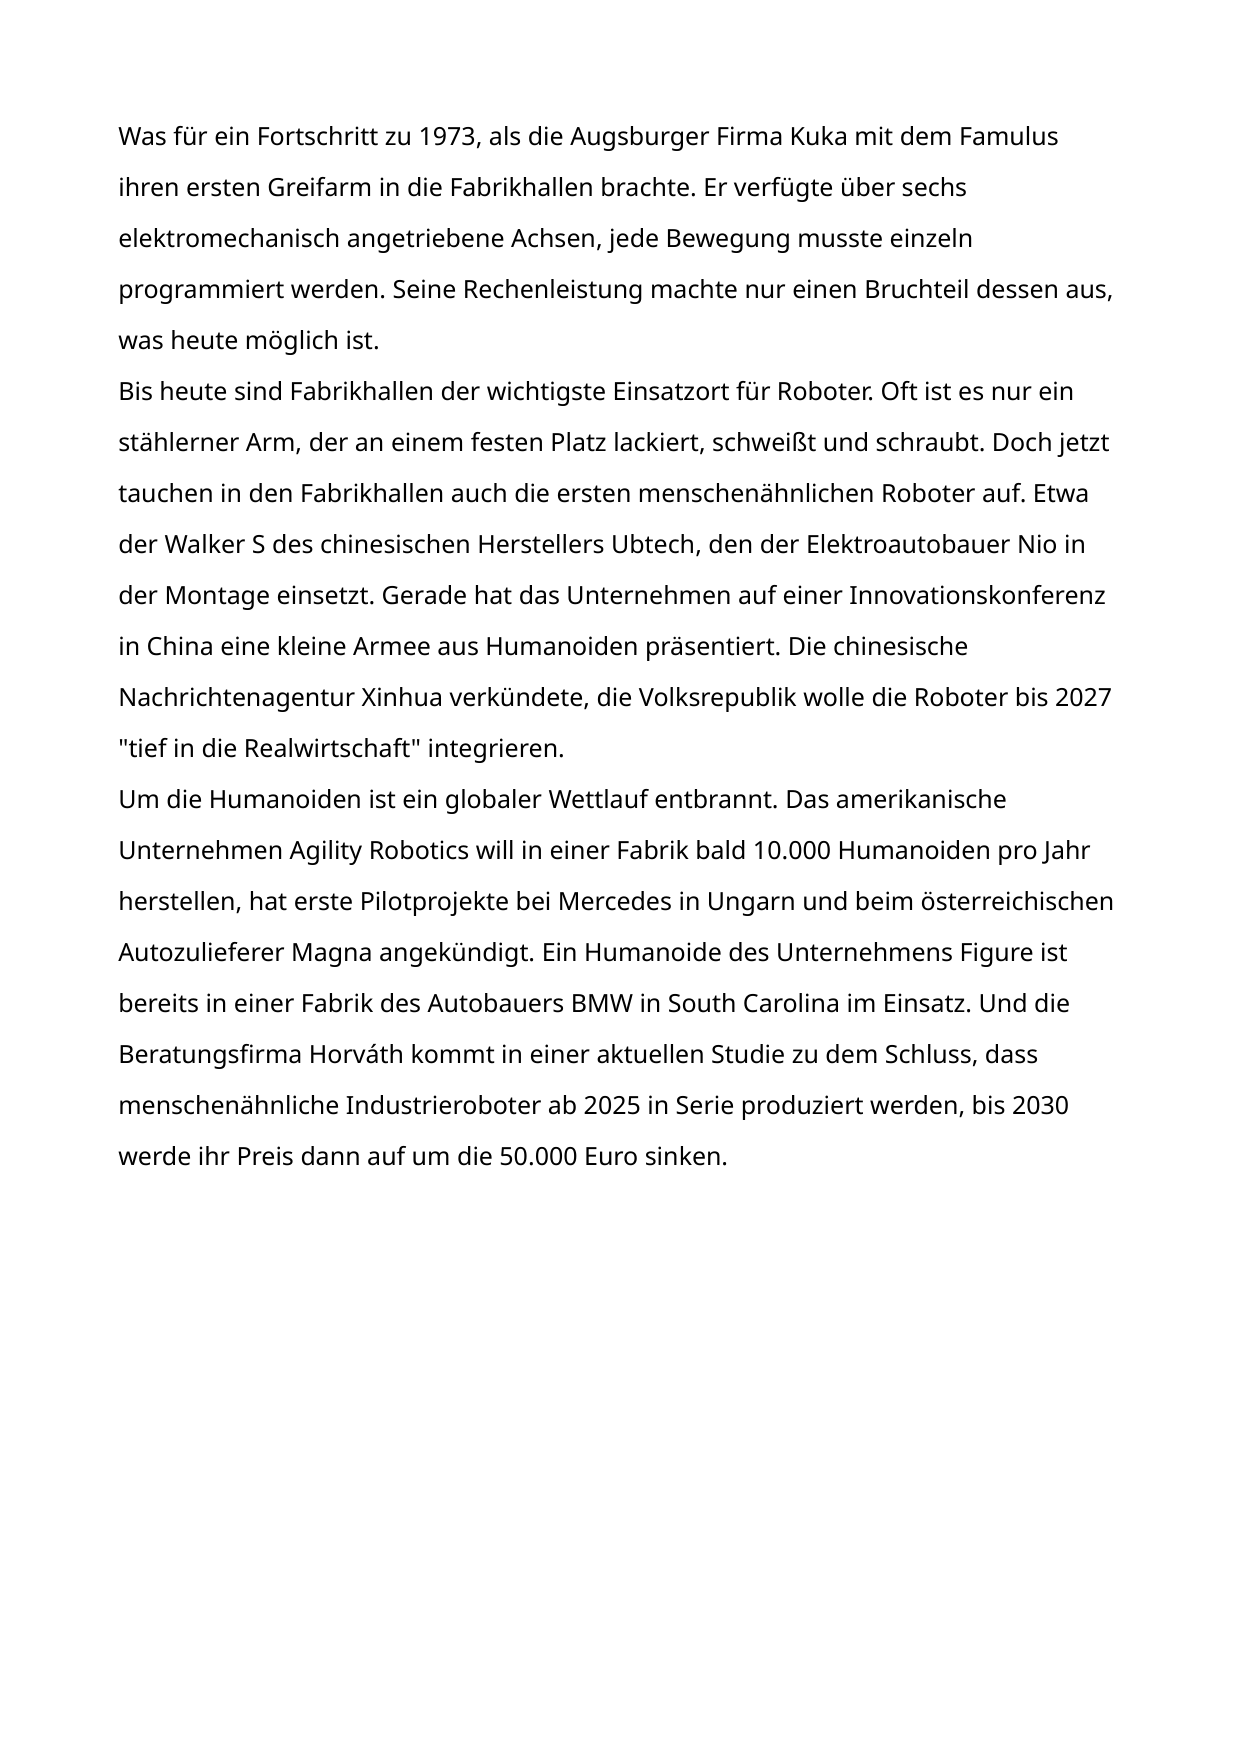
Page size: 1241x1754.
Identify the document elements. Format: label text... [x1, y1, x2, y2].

text Bis heute sind Fabrikhallen der wichtigste Einsatzort für Roboter. Oft ist es nur ein stählerner Arm, der an einem festen Platz lackiert, schweißt und schraubt. Doch jetzt tauchen in den Fabrikhallen auch die ersten menschenähnlichen Roboter auf. Etwa der Walker S des chinesischen Herstellers Ubtech, den der Elektroautobauer Nio in der Montage einsetzt. Gerade hat das Unternehmen auf einer Innovationskonferenz in China eine kleine Armee aus Humanoiden präsentiert. Die chinesische Nachrichtenagentur Xinhua verkündete, die Volksrepublik wolle die Roboter bis 2027 "tief in die Realwirtschaft" integrieren. [118, 373, 1122, 765]
text Um die Humanoiden ist ein globaler Wettlauf entbrannt. Das amerikanische Unternehmen Agility Robotics will in einer Fabrik bald 10.000 Humanoiden pro Jahr herstellen, hat erste Pilotprojekte bei Mercedes in Ungarn und beim österreichischen Autozulieferer Magna angekündigt. Ein Humanoide des Unternehmens Figure ist bereits in einer Fabrik des Autobauers BMW in South Carolina im Einsatz. Und die Beratungsfirma Horváth kommt in einer aktuellen Studie zu dem Schluss, dass menschenähnliche Industrieroboter ab 2025 in Serie produziert werden, bis 2030 werde ihr Preis dann auf um die 50.000 Euro sinken. [118, 782, 1122, 1173]
text Was für ein Fortschritt zu 1973, als die Augsburger Firma Kuka mit dem Famulus ihren ersten Greifarm in die Fabrikhallen brachte. Er verfügte über sechs elektromechanisch angetriebene Achsen, jede Bewegung musste einzeln programmiert werden. Seine Rechenleistung machte nur einen Bruchteil dessen aus, was heute möglich ist. [118, 118, 1122, 356]
